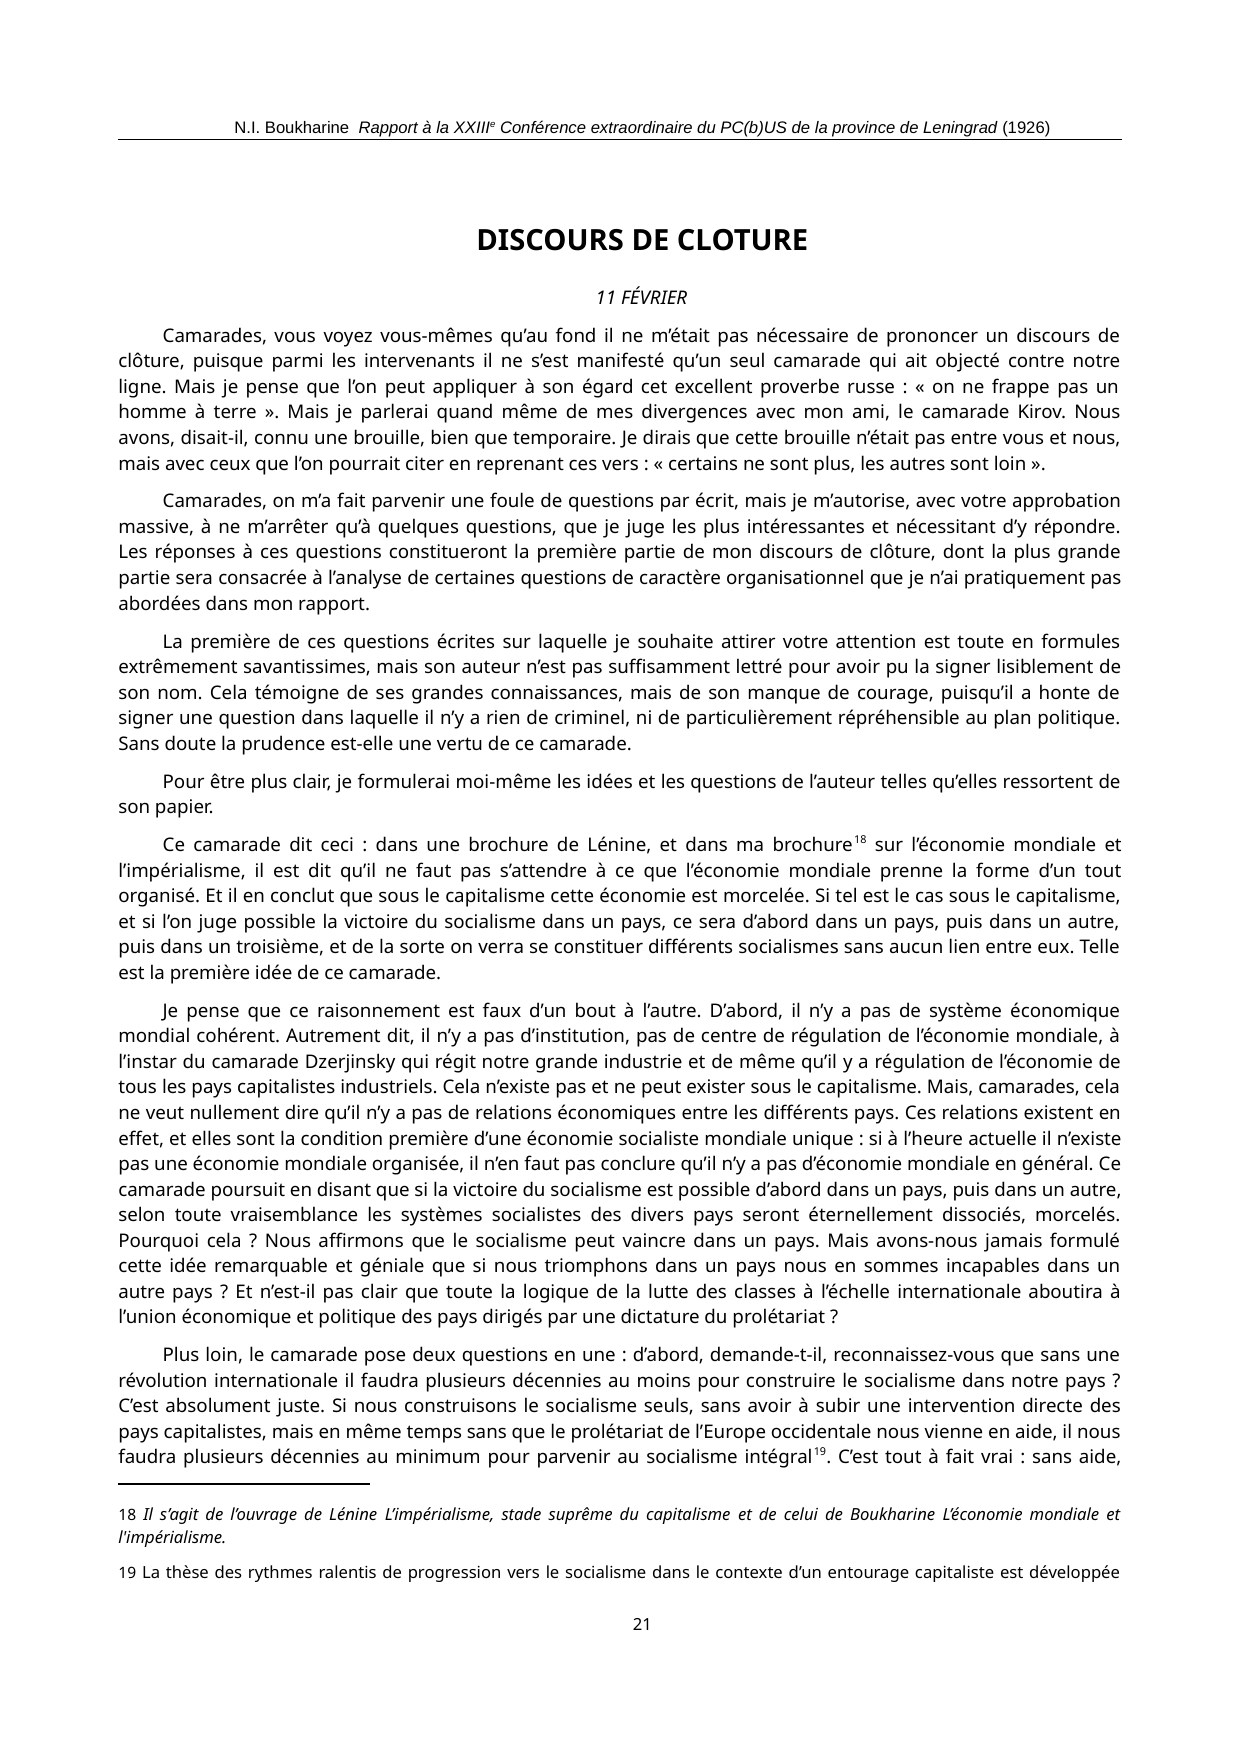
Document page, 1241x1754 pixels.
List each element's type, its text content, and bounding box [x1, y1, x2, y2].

text Pour être plus clair, je formulerai moi-même les idées et les questions de l’auteur telles qu’elles ressortent de son papier. [118, 768, 1122, 819]
text Je pense que ce raisonnement est faux d’un bout à l’autre. D’abord, il n’y a pas de système économique mondial cohérent. Autrement dit, il n’y a pas d’institution, pas de centre de régulation de l’économie mondiale, à l’instar du camarade Dzerjinsky qui régit notre grande industrie et de même qu’il y a régulation de l’économie de tous les pays capitalistes industriels. Cela n’existe pas et ne peut exister sous le capitalisme. Mais, camarades, cela ne veut nullement dire qu’il n’y a pas de relations économiques entre les différents pays. Ces relations existent en effet, et elles sont la condition première d’une économie socialiste mondiale unique : si à l’heure actuelle il n’existe pas une économie mondiale organisée, il n’en faut pas conclure qu’il n’y a pas d’économie mondiale en général. Ce camarade poursuit en disant que si la victoire du socialisme est possible d’abord dans un pays, puis dans un autre, selon toute vraisemblance les systèmes socialistes des divers pays seront éternellement dissociés, morcelés. Pourquoi cela ? Nous affirmons que le socialisme peut vaincre dans un pays. Mais avons-nous jamais formulé cette idée remarquable et géniale que si nous triomphons dans un pays nous en sommes incapables dans un autre pays ? Et n’est-il pas clair que toute la logique de la lutte des classes à l’échelle internationale aboutira à l’union économique et politique des pays dirigés par une dictature du prolétariat ? [118, 997, 1122, 1329]
text La thèse des rythmes ralentis de progression vers le socialisme dans le contexte d’un entourage capitaliste est développée [118, 1561, 1122, 1583]
text Ce camarade dit ceci : dans une brochure de Lénine, et dans ma brochure sur l’économie mondiale et l’impérialisme, il est dit qu’il ne faut pas s’attendre à ce que l’économie mondiale prenne la forme d’un tout organisé. Et il en conclut que sous le capitalisme cette économie est morcelée. Si tel est le cas sous le capitalisme, et si l’on juge possible la victoire du socialisme dans un pays, ce sera d’abord dans un pays, puis dans un autre, puis dans un troisième, et de la sorte on verra se constituer différents socialismes sans aucun lien entre eux. Telle est la première idée de ce camarade. [118, 832, 1122, 985]
text Il s’agit de l’ouvrage de Lénine L’impérialisme, stade suprême du capitalisme et de celui de Boukharine L’économie mondiale et l'impérialisme. [118, 1503, 1122, 1548]
text Camarades, vous voyez vous-mêmes qu’au fond il ne m’était pas nécessaire de prononcer un discours de clôture, puisque parmi les intervenants il ne s’est manifesté qu’un seul camarade qui ait objecté contre notre ligne. Mais je pense que l’on peut appliquer à son égard cet excellent proverbe russe : « on ne frappe pas un homme à terre ». Mais je parlerai quand même de mes divergences avec mon ami, le camarade Kirov. Nous avons, disait-il, connu une brouille, bien que temporaire. Je dirais que cette brouille n’était pas entre vous et nous, mais avec ceux que l’on pourrait citer en reprenant ces vers : « certains ne sont plus, les autres sont loin ». [118, 322, 1122, 475]
text La première de ces questions écrites sur laquelle je souhaite attirer votre attention est toute en formules extrêmement savantissimes, mais son auteur n’est pas suffisamment lettré pour avoir pu la signer lisiblement de son nom. Cela témoigne de ses grandes connaissances, mais de son manque de courage, puisqu’il a honte de signer une question dans laquelle il n’y a rien de criminel, ni de particulièrement répréhensible au plan politique. Sans doute la prudence est-elle une vertu de ce camarade. [118, 628, 1122, 756]
text Camarades, on m’a fait parvenir une foule de questions par écrit, mais je m’autorise, avec votre approbation massive, à ne m’arrêter qu’à quelques questions, que je juge les plus intéressantes et nécessitant d’y répondre. Les réponses à ces questions constitueront la première partie de mon discours de clôture, dont la plus grande partie sera consacrée à l’analyse de certaines questions de caractère organisationnel que je n’ai pratiquement pas abordées dans mon rapport. [118, 488, 1122, 615]
text Plus loin, le camarade pose deux questions en une : d’abord, demande-t-il, reconnaissez-vous que sans une révolution internationale il faudra plusieurs décennies au moins pour construire le socialisme dans notre pays ? C’est absolument juste. Si nous construisons le socialisme seuls, sans avoir à subir une intervention directe des pays capitalistes, mais en même temps sans que le prolétariat de l’Europe occidentale nous vienne en aide, il nous faudra plusieurs décennies au minimum pour parvenir au socialisme intégral. C’est tout à fait vrai : sans aide, [118, 1341, 1122, 1469]
subtitle DISCOURS DE CLOTURE [118, 219, 1122, 259]
subtitle 11 FÉVRIER [118, 284, 1122, 310]
